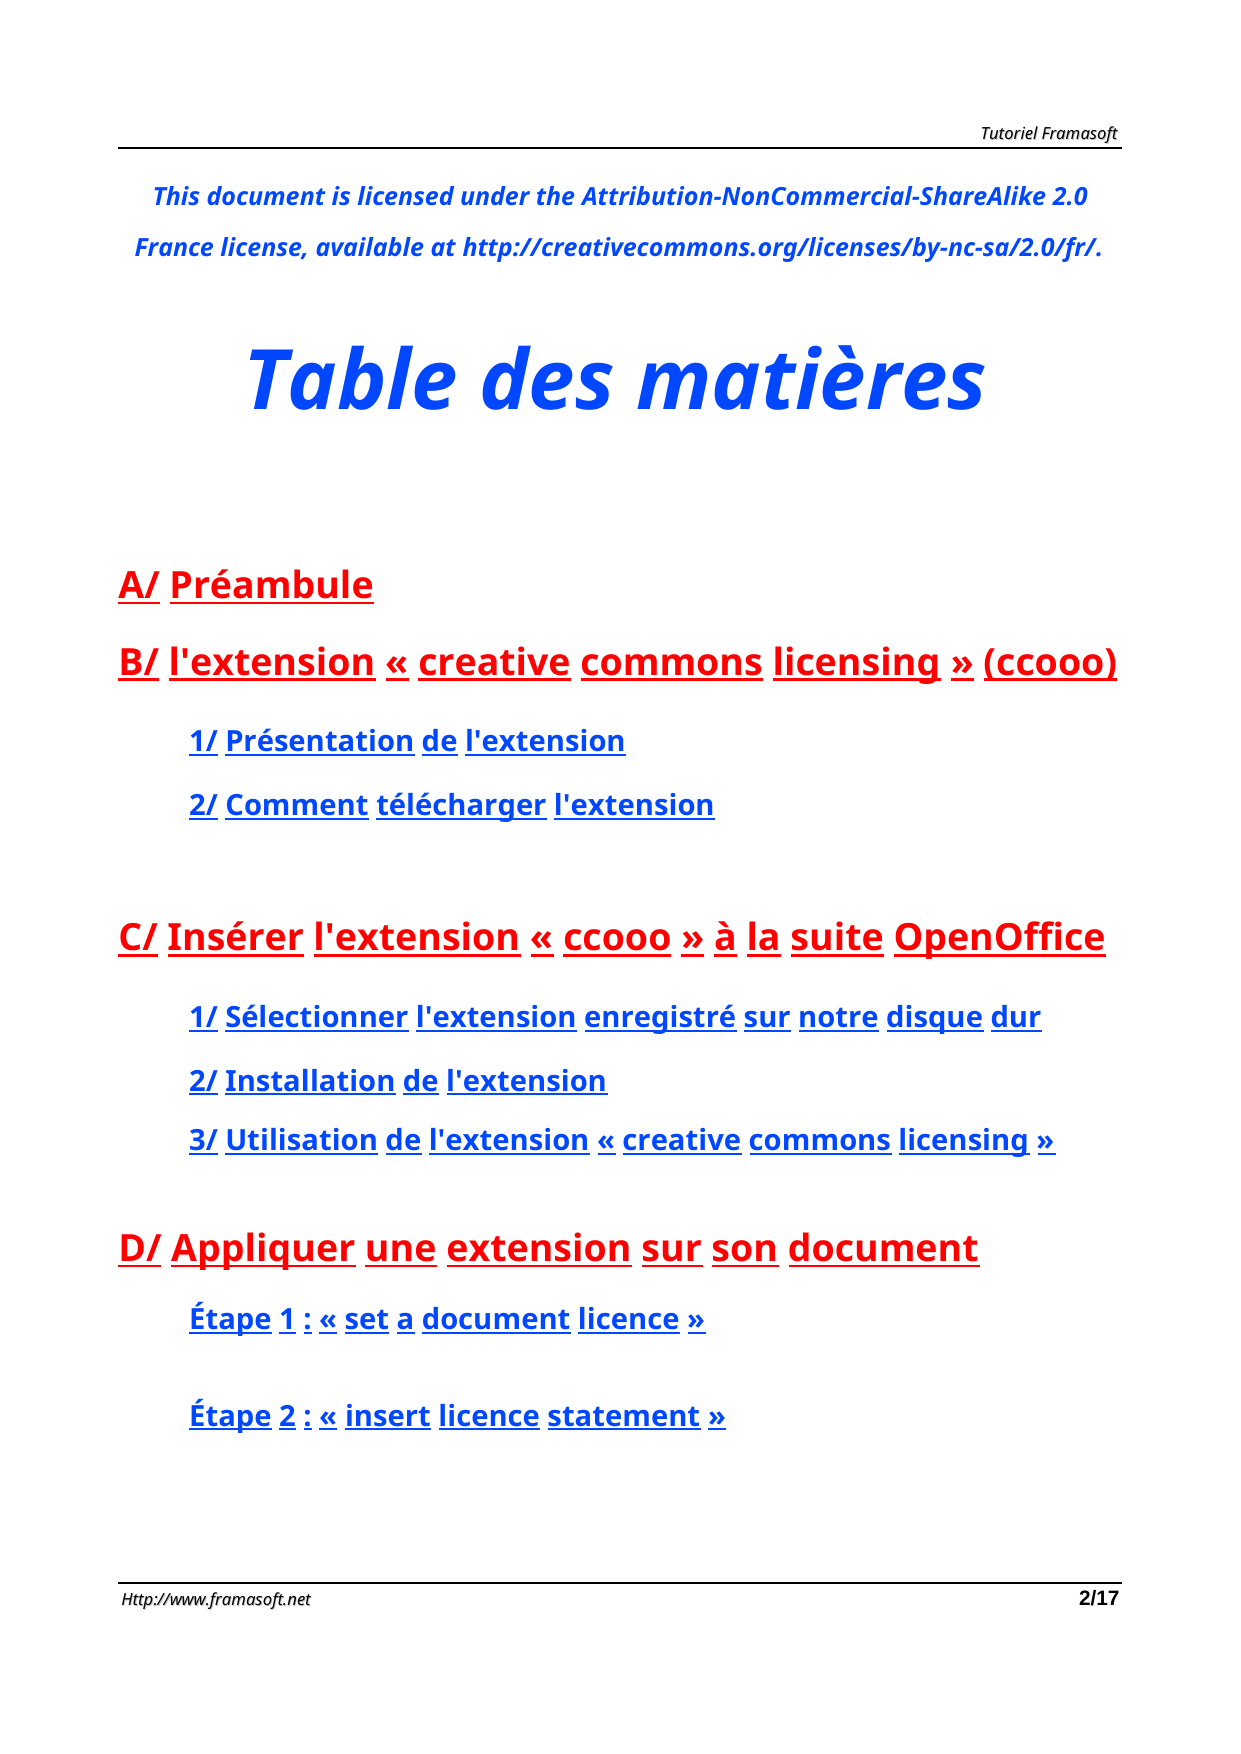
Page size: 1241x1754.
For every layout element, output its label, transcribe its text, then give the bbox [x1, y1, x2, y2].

title 1/ Présentation de l'extension [118, 712, 1122, 763]
text Table des matières [118, 320, 1122, 434]
title 3/ Utilisation de l'extension « creative commons licensing » [118, 1119, 1122, 1159]
title C/ Insérer l'extension « ccooo » à la suite OpenOffice [118, 911, 1122, 962]
title B/ l'extension « creative commons licensing » (ccooo) [118, 635, 1122, 686]
title 2/ Comment télécharger l'extension [118, 784, 1122, 824]
title D/ Appliquer une extension sur son document [118, 1222, 1122, 1273]
title Étape 2 : « insert licence statement » [118, 1395, 1122, 1434]
text This document is licensed under the Attribution-NonCommercial-ShareAlike 2.0 France license, available at http://creativecommons.org/licenses/by-nc-sa/2.0/fr/. [118, 178, 1122, 263]
title A/ Préambule [118, 559, 1122, 610]
title 2/ Installation de l'extension [118, 1060, 1122, 1099]
title 1/ Sélectionner l'extension enregistré sur notre disque dur [118, 987, 1122, 1038]
title Étape 1 : « set a document licence » [118, 1298, 1122, 1338]
